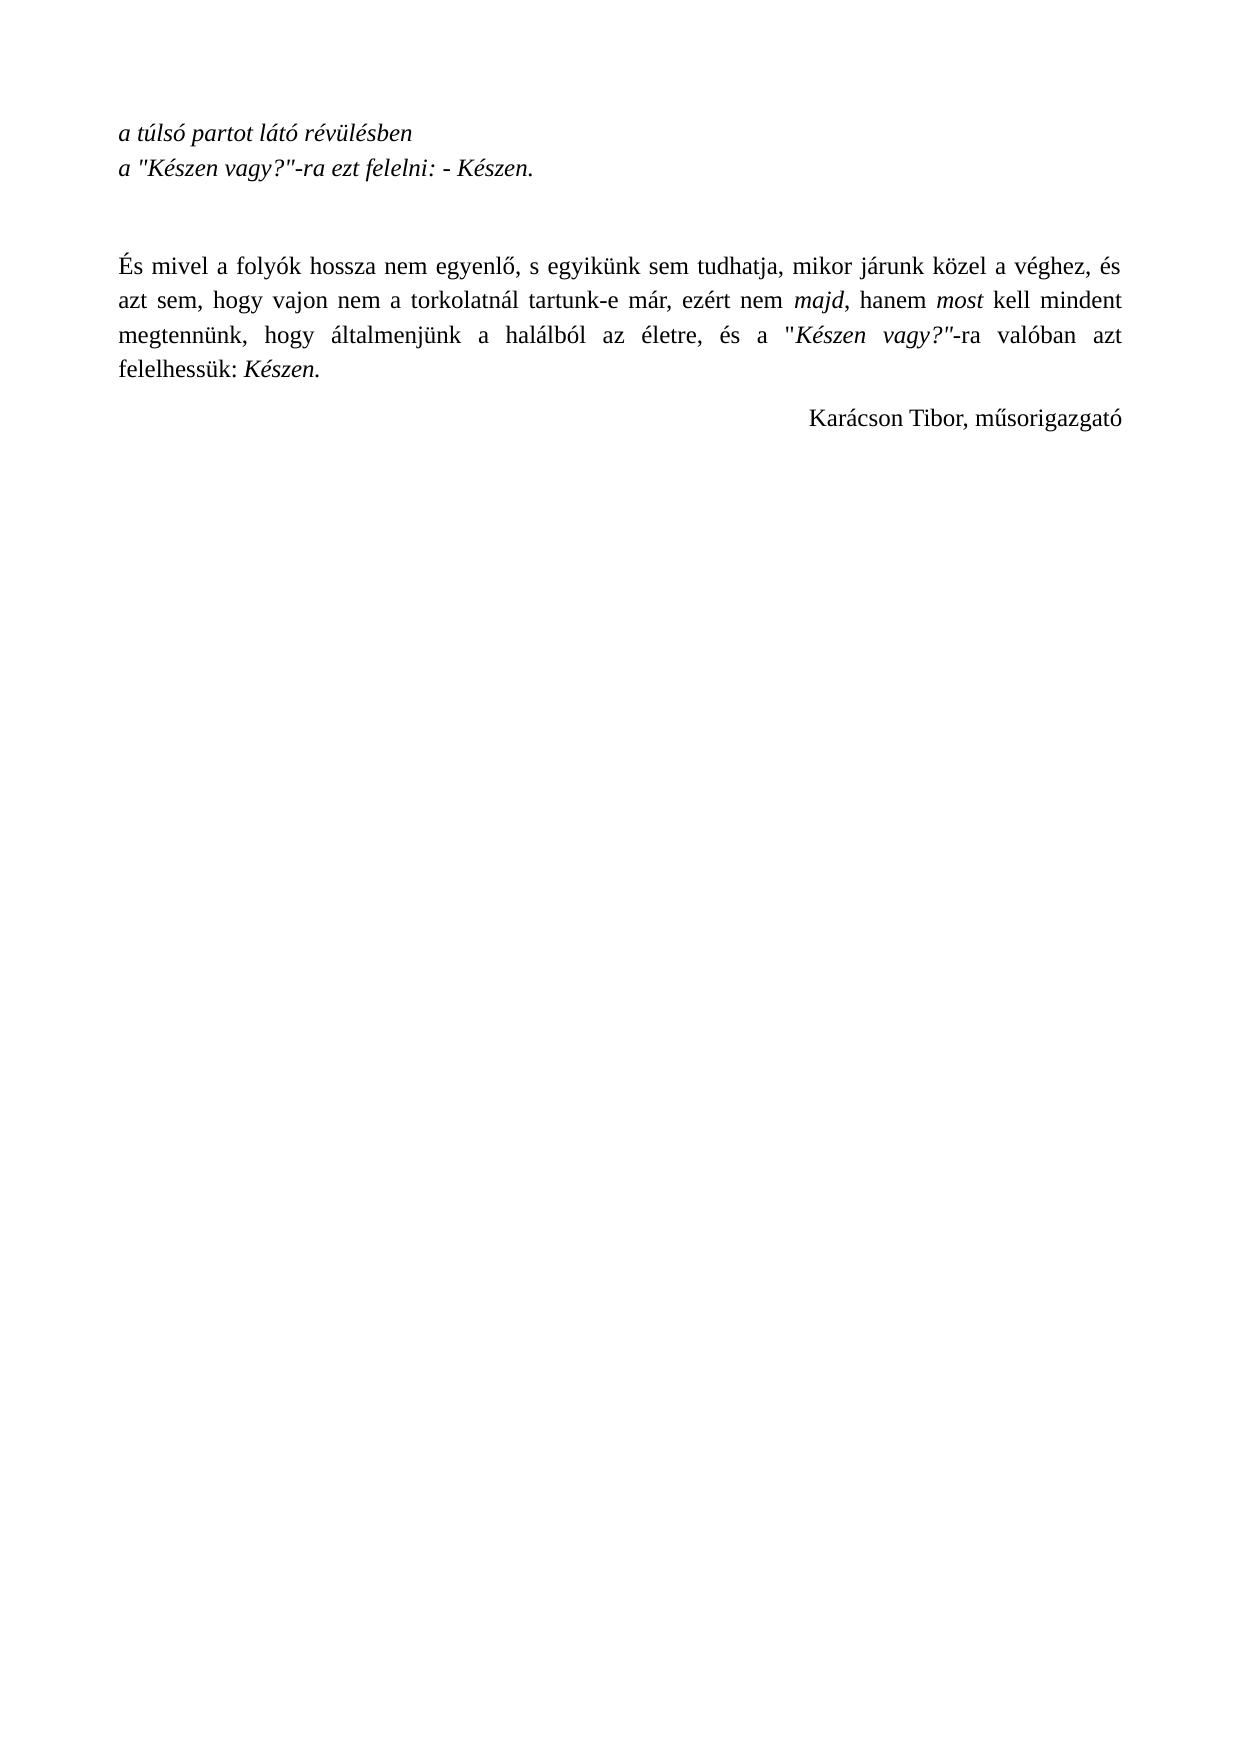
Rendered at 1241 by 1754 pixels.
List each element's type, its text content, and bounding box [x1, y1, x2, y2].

text Karácson Tibor, műsorigazgató [118, 403, 1122, 432]
text a túlsó partot látó révülésben a "Készen vagy?"-ra ezt felelni: - Készen. [118, 118, 1122, 181]
text És mivel a folyók hossza nem egyenlő, s egyikünk sem tudhatja, mikor járunk közel a véghez, és azt sem, hogy vajon nem a torkolatnál tartunk-e már, ezért nem majd, hanem most kell mindent megtennünk, hogy általmenjünk a halálból az életre, és a "Készen vagy?"-ra valóban azt felelhessük: Készen. [118, 251, 1122, 383]
